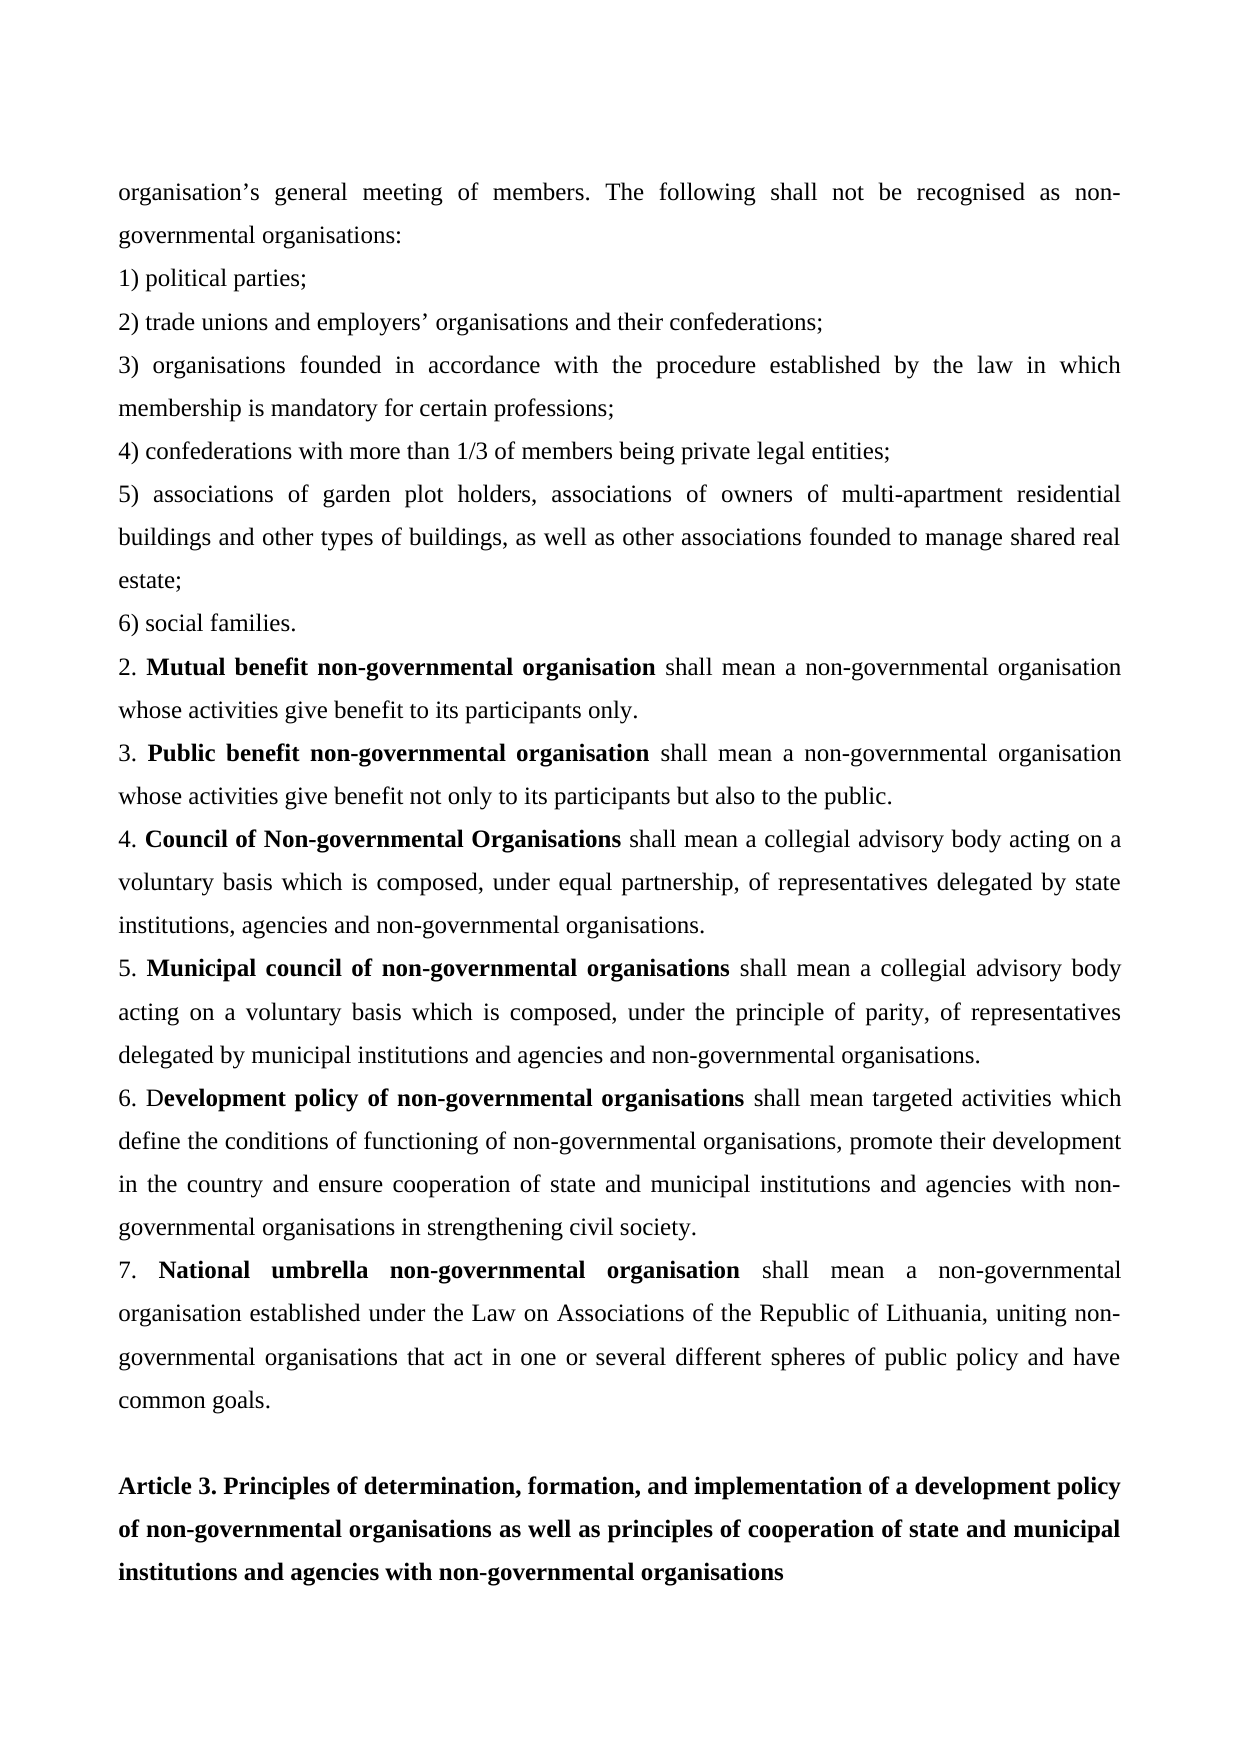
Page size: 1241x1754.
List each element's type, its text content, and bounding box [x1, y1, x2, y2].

text organisation’s general meeting of members. The following shall not be recognised as non-governmental organisations: [118, 177, 1122, 249]
text 2) trade unions and employers’ organisations and their confederations; [118, 307, 1122, 335]
text 3) organisations founded in accordance with the procedure established by the law in which membership is mandatory for certain professions; [118, 350, 1122, 422]
text Article 3. Principles of determination, formation, and implementation of a development policy of non-governmental organisations as well as principles of cooperation of state and municipal institutions and agencies with non-governmental organisations [118, 1471, 1122, 1586]
text 6. Development policy of non-governmental organisations shall mean targeted activities which define the conditions of functioning of non-governmental organisations, promote their development in the country and ensure cooperation of state and municipal institutions and agencies with non-governmental organisations in strengthening civil society. [118, 1083, 1122, 1241]
text 1) political parties; [118, 263, 1122, 292]
text 7. National umbrella non-governmental organisation shall mean a non-governmental organisation established under the Law on Associations of the Republic of Lithuania, uniting non-governmental organisations that act in one or several different spheres of public policy and have common goals. [118, 1255, 1122, 1413]
text 4) confederations with more than 1/3 of members being private legal entities; [118, 436, 1122, 465]
text 5. Municipal council of non-governmental organisations shall mean a collegial advisory body acting on a voluntary basis which is composed, under the principle of parity, of representatives delegated by municipal institutions and agencies and non-governmental organisations. [118, 953, 1122, 1068]
text 6) social families. [118, 608, 1122, 637]
text 2. Mutual benefit non-governmental organisation shall mean a non-governmental organisation whose activities give benefit to its participants only. [118, 652, 1122, 723]
text 4. Council of Non-governmental Organisations shall mean a collegial advisory body acting on a voluntary basis which is composed, under equal partnership, of representatives delegated by state institutions, agencies and non-governmental organisations. [118, 824, 1122, 939]
text 3. Public benefit non-governmental organisation shall mean a non-governmental organisation whose activities give benefit not only to its participants but also to the public. [118, 738, 1122, 810]
text 5) associations of garden plot holders, associations of owners of multi-apartment residential buildings and other types of buildings, as well as other associations founded to manage shared real estate; [118, 479, 1122, 594]
